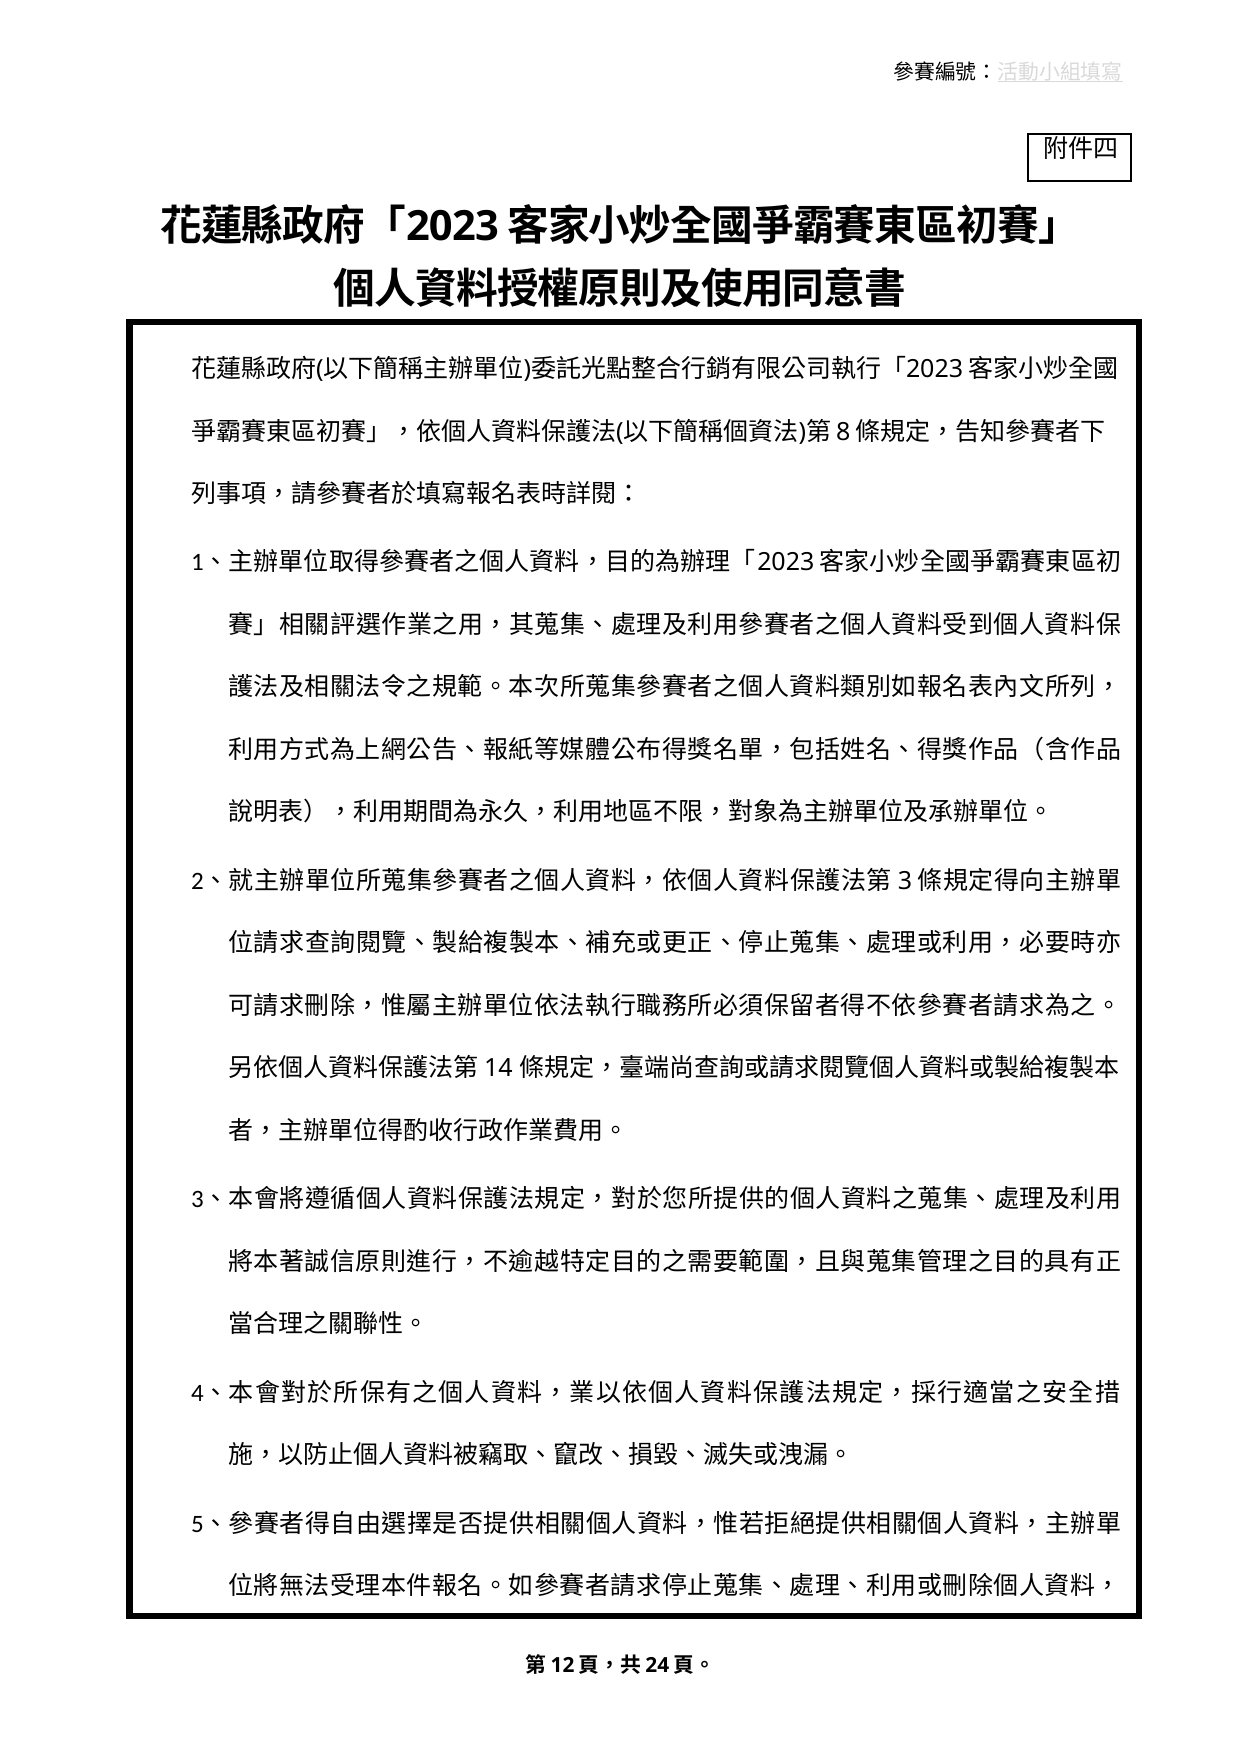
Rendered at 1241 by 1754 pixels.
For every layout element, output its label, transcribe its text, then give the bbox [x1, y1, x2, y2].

table_header 花蓮縣政府(以下簡稱主辦單位)委託光點整合行銷有限公司執行「2023客家小炒全國爭霸賽東區初賽」，依個人資料保護法(以下簡稱個資法)第8條規定，告知參賽者下列事項，請參賽者於填寫報名表時詳閱： 主辦單位取得參賽者之個人資料，目的為辦理「2023客家小炒全國爭霸賽東區初賽」相關評選作業之用，其蒐集、處理及利用參賽者之個人資料受到個人資料保護法及相關法令之規範。本次所蒐集參賽者之個人資料類別如報名表內文所列，利用方式為上網公告、報紙等媒體公布得獎名單，包括姓名、得獎作品（含作品說明表），利用期間為永久，利用地區不限，對象為主辦單位及承辦單位。 就主辦單位所蒐集參賽者之個人資料，依個人資料保護法第3條規定得向主辦單位請求查詢閱覽、製給複製本、補充或更正、停止蒐集、處理或利用，必要時亦可請求刪除，惟屬主辦單位依法執行職務所必須保留者得不依參賽者請求為之。另依個人資料保護法第14 條規定，臺端尚查詢或請求閱覽個人資料或製給複製本者，主辦單位得酌收行政作業費用。 本會將遵循個人資料保護法規定，對於您所提供的個人資料之蒐集、處理及利用將本著誠信原則進行，不逾越特定目的之需要範圍，且與蒐集管理之目的具有正當合理之關聯性。 本會對於所保有之個人資料，業以依個人資料保護法規定，採行適當之安全措施，以防止個人資料被竊取、竄改、損毀、滅失或洩漏。 參賽者得自由選擇是否提供相關個人資料，惟若拒絕提供相關個人資料，主辦單位將無法受理本件報名。如參賽者請求停止蒐集、處理、利用或刪除個人資料， [133, 325, 1136, 1612]
text [1043, 128, 1124, 133]
text 附件四 [1043, 135, 1124, 164]
text 個人資料授權原則及使用同意書 [118, 244, 1122, 306]
text 花蓮縣政府「2023客家小炒全國爭霸賽東區初賽」 [118, 181, 1122, 244]
